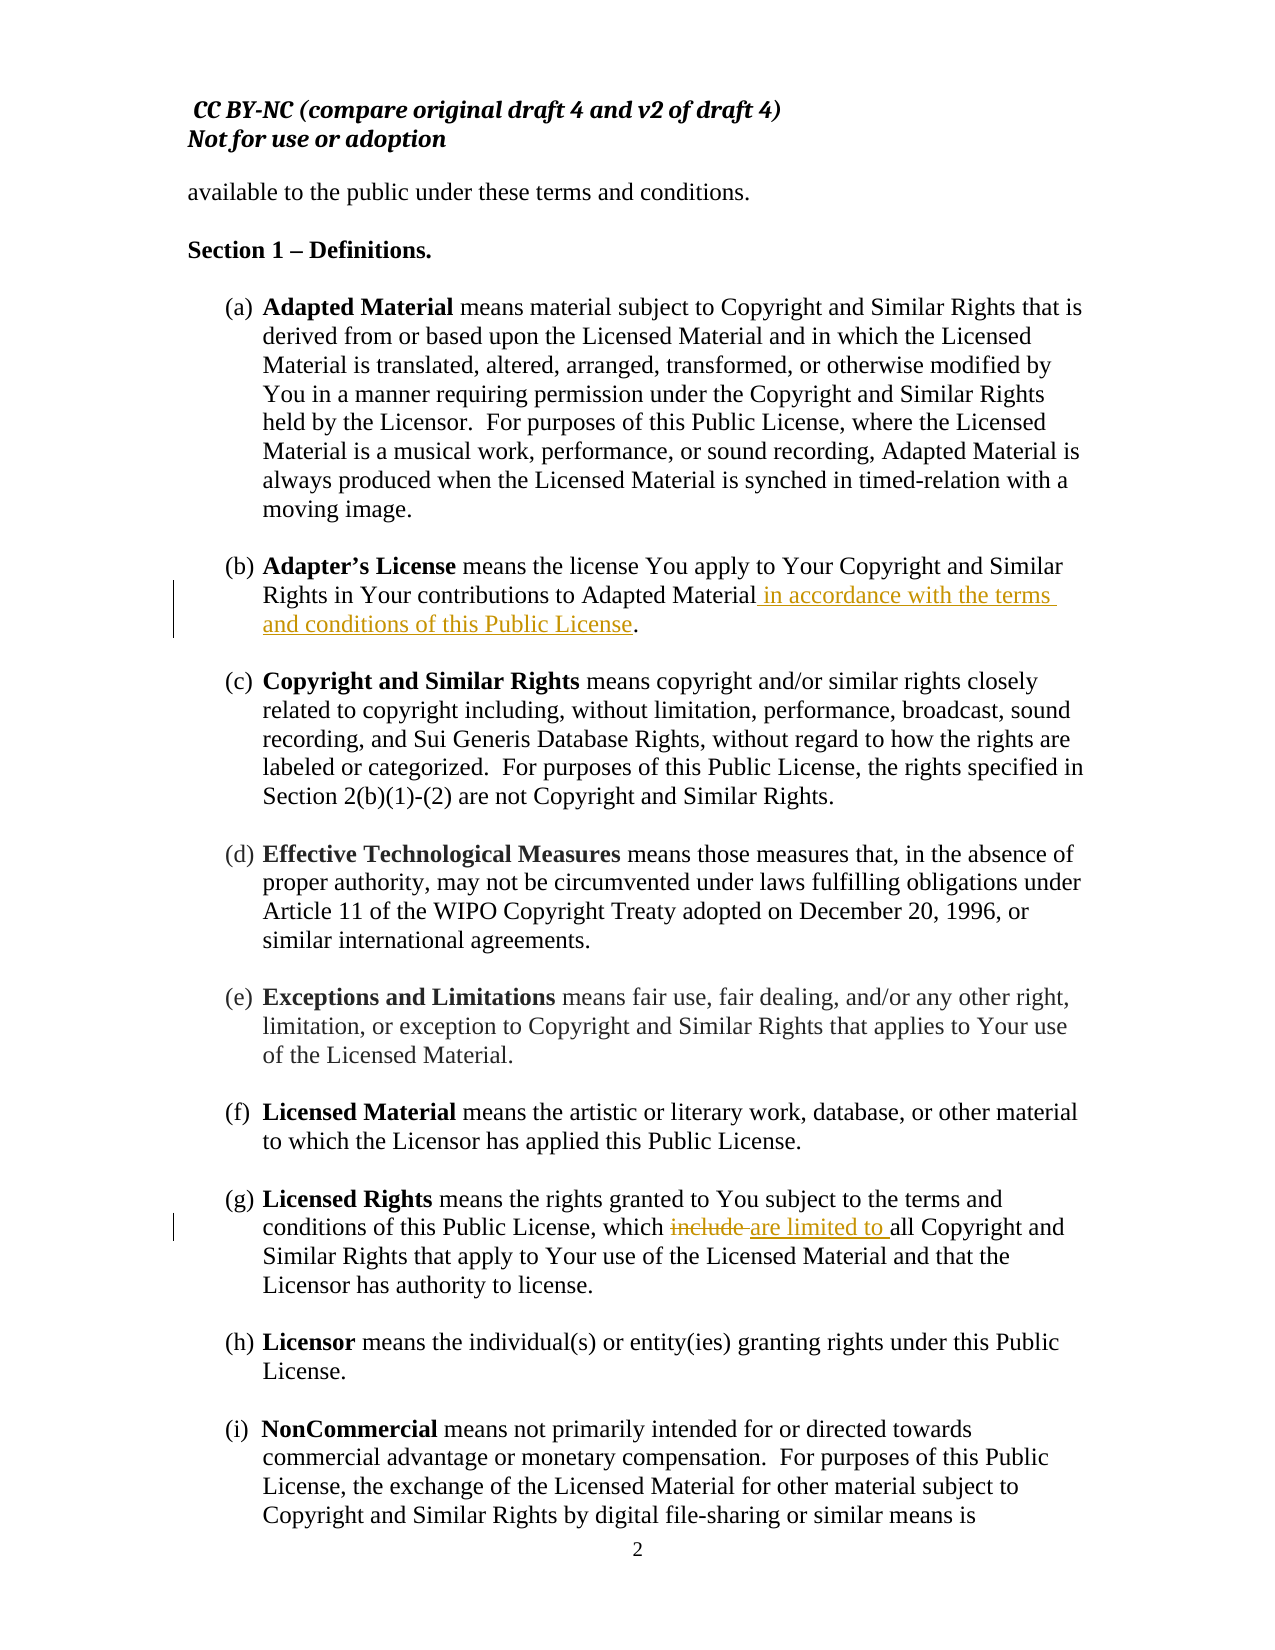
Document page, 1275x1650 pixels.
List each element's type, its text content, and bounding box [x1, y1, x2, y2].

text (d) Effective Technological Measures means those measures that, in the absence of proper authority, may not be circumvented under laws fulfilling obligations under Article 11 of the WIPO Copyright Treaty adopted on December 20, 1996, or similar international agreements. [225, 839, 1087, 954]
text available to the public under these terms and conditions. [187, 177, 1087, 206]
text (i) NonCommercial means not primarily intended for or directed towards commercial advantage or monetary compensation. For purposes of this Public License, the exchange of the Licensed Material for other material subject to Copyright and Similar Rights by digital file-sharing or similar means is [225, 1414, 1087, 1529]
text (f) Licensed Material means the artistic or literary work, database, or other material to which the Licensor has applied this Public License. [225, 1097, 1087, 1155]
text Section 1 – Definitions. [187, 235, 1087, 264]
text (a) Adapted Material means material subject to Copyright and Similar Rights that is derived from or based upon the Licensed Material and in which the Licensed Material is translated, altered, arranged, transformed, or otherwise modified by You in a manner requiring permission under the Copyright and Similar Rights held by the Licensor. For purposes of this Public License, where the Licensed Material is a musical work, performance, or sound recording, Adapted Material is always produced when the Licensed Material is synched in timed-relation with a moving image. [225, 292, 1087, 522]
text (h) Licensor means the individual(s) or entity(ies) granting rights under this Public License. [225, 1327, 1087, 1385]
text (c) Copyright and Similar Rights means copyright and/or similar rights closely related to copyright including, without limitation, performance, broadcast, sound recording, and Sui Generis Database Rights, without regard to how the rights are labeled or categorized. For purposes of this Public License, the rights specified in Section 2(b)(1)-(2) are not Copyright and Similar Rights. [225, 666, 1087, 810]
text (b) Adapter’s License means the license You apply to Your Copyright and Similar Rights in Your contributions to Adapted Material in accordance with the terms and conditions of this Public License. [225, 551, 1087, 637]
text (g) Licensed Rights means the rights granted to You subject to the terms and conditions of this Public License, which are limited to all Copyright and Similar Rights that apply to Your use of the Licensed Material and that the Licensor has authority to license. [225, 1184, 1087, 1299]
text (e) Exceptions and Limitations means fair use, fair dealing, and/or any other right, limitation, or exception to Copyright and Similar Rights that applies to Your use of the Licensed Material. [225, 982, 1087, 1069]
